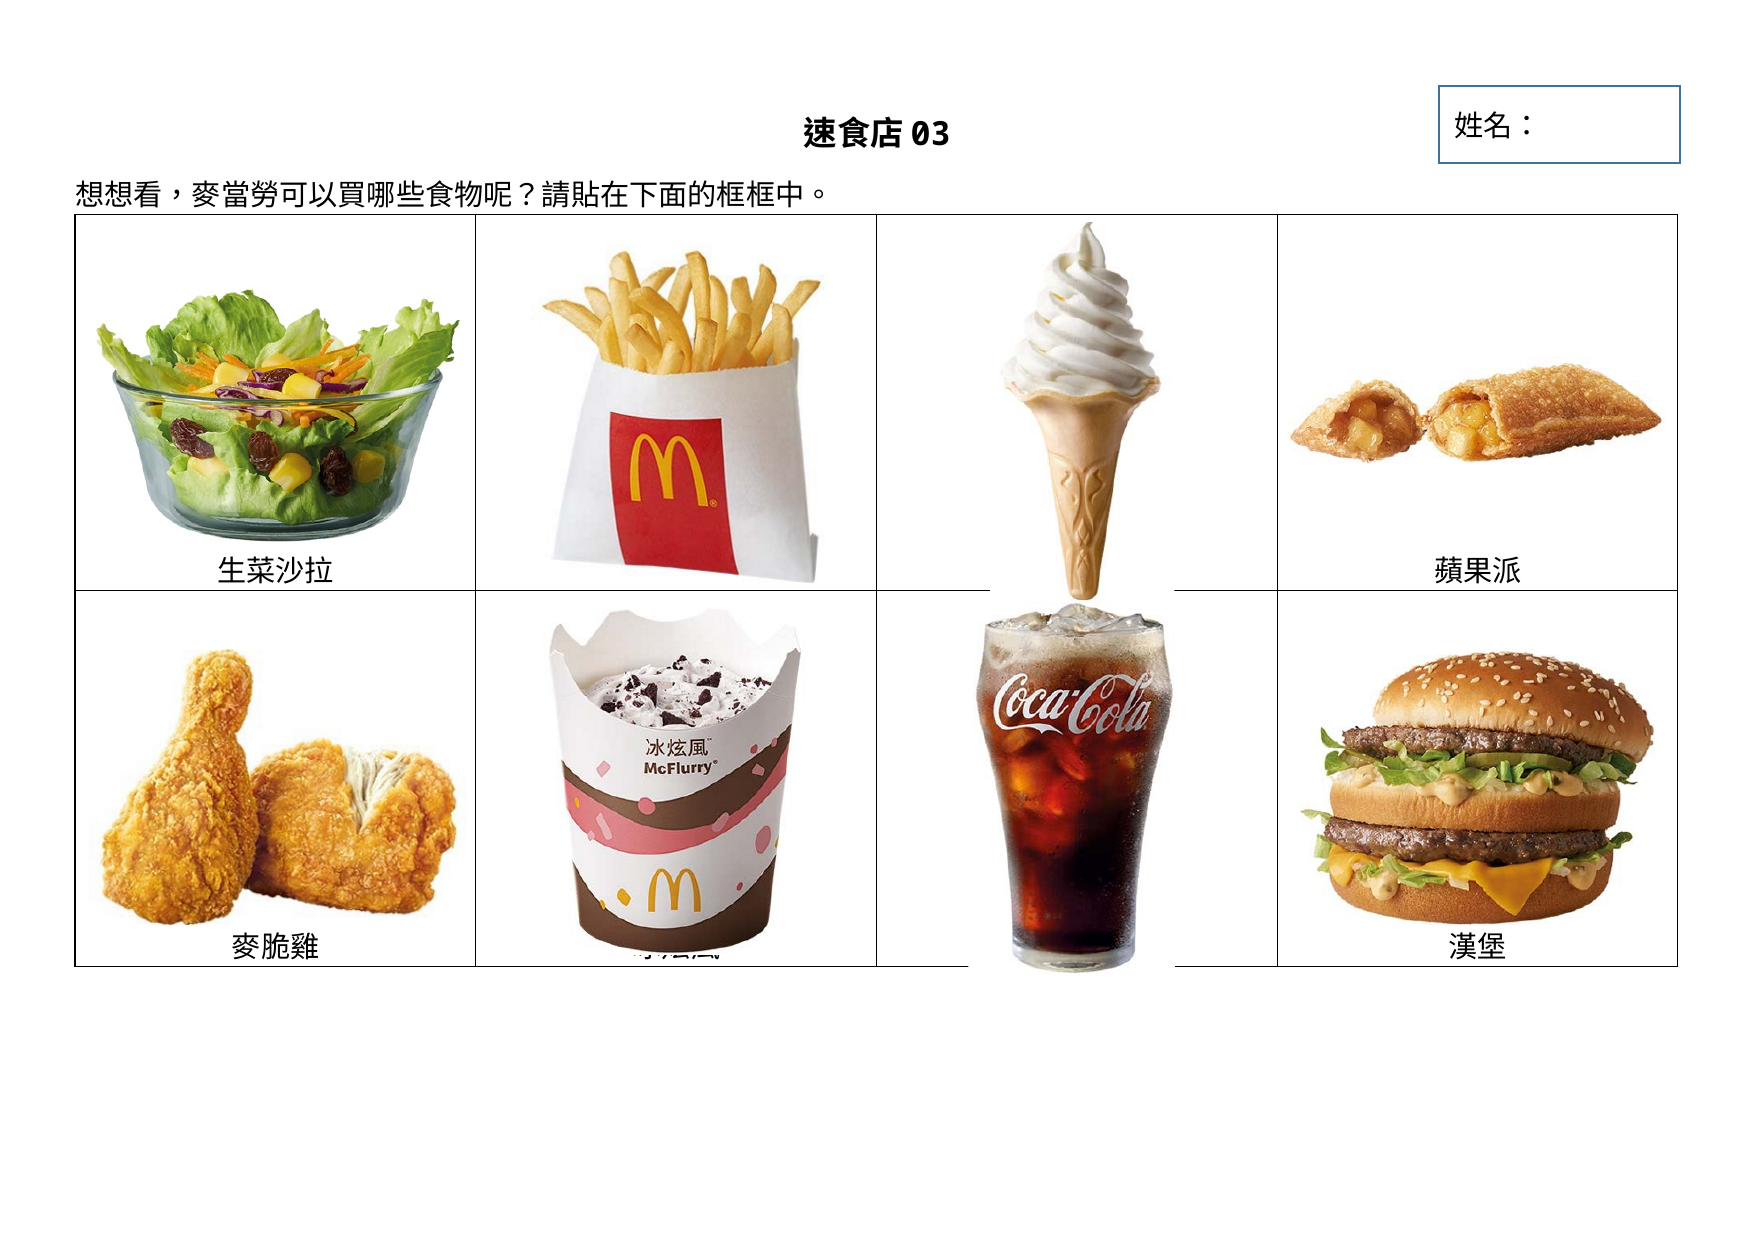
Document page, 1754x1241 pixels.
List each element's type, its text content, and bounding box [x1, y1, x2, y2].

table_header 蘋果派 [1278, 215, 1677, 590]
table_header 薯條 [476, 215, 876, 590]
table_cell 漢堡 [1278, 591, 1677, 966]
text 速食店03 [1440, 89, 1679, 151]
text 想想看，麥當勞可以買哪些食物呢？請貼在下面的框框中。 [75, 151, 1679, 214]
table_cell 可樂 [1175, 591, 1277, 966]
text 速食店03 [75, 89, 1438, 151]
table_cell 可樂 [877, 591, 990, 966]
table_cell 冰炫風 [476, 591, 876, 966]
table_header 生菜沙拉 [76, 215, 475, 590]
table_cell 麥脆雞 [76, 591, 475, 966]
table_header 蛋捲冰淇淋 [877, 215, 1277, 590]
